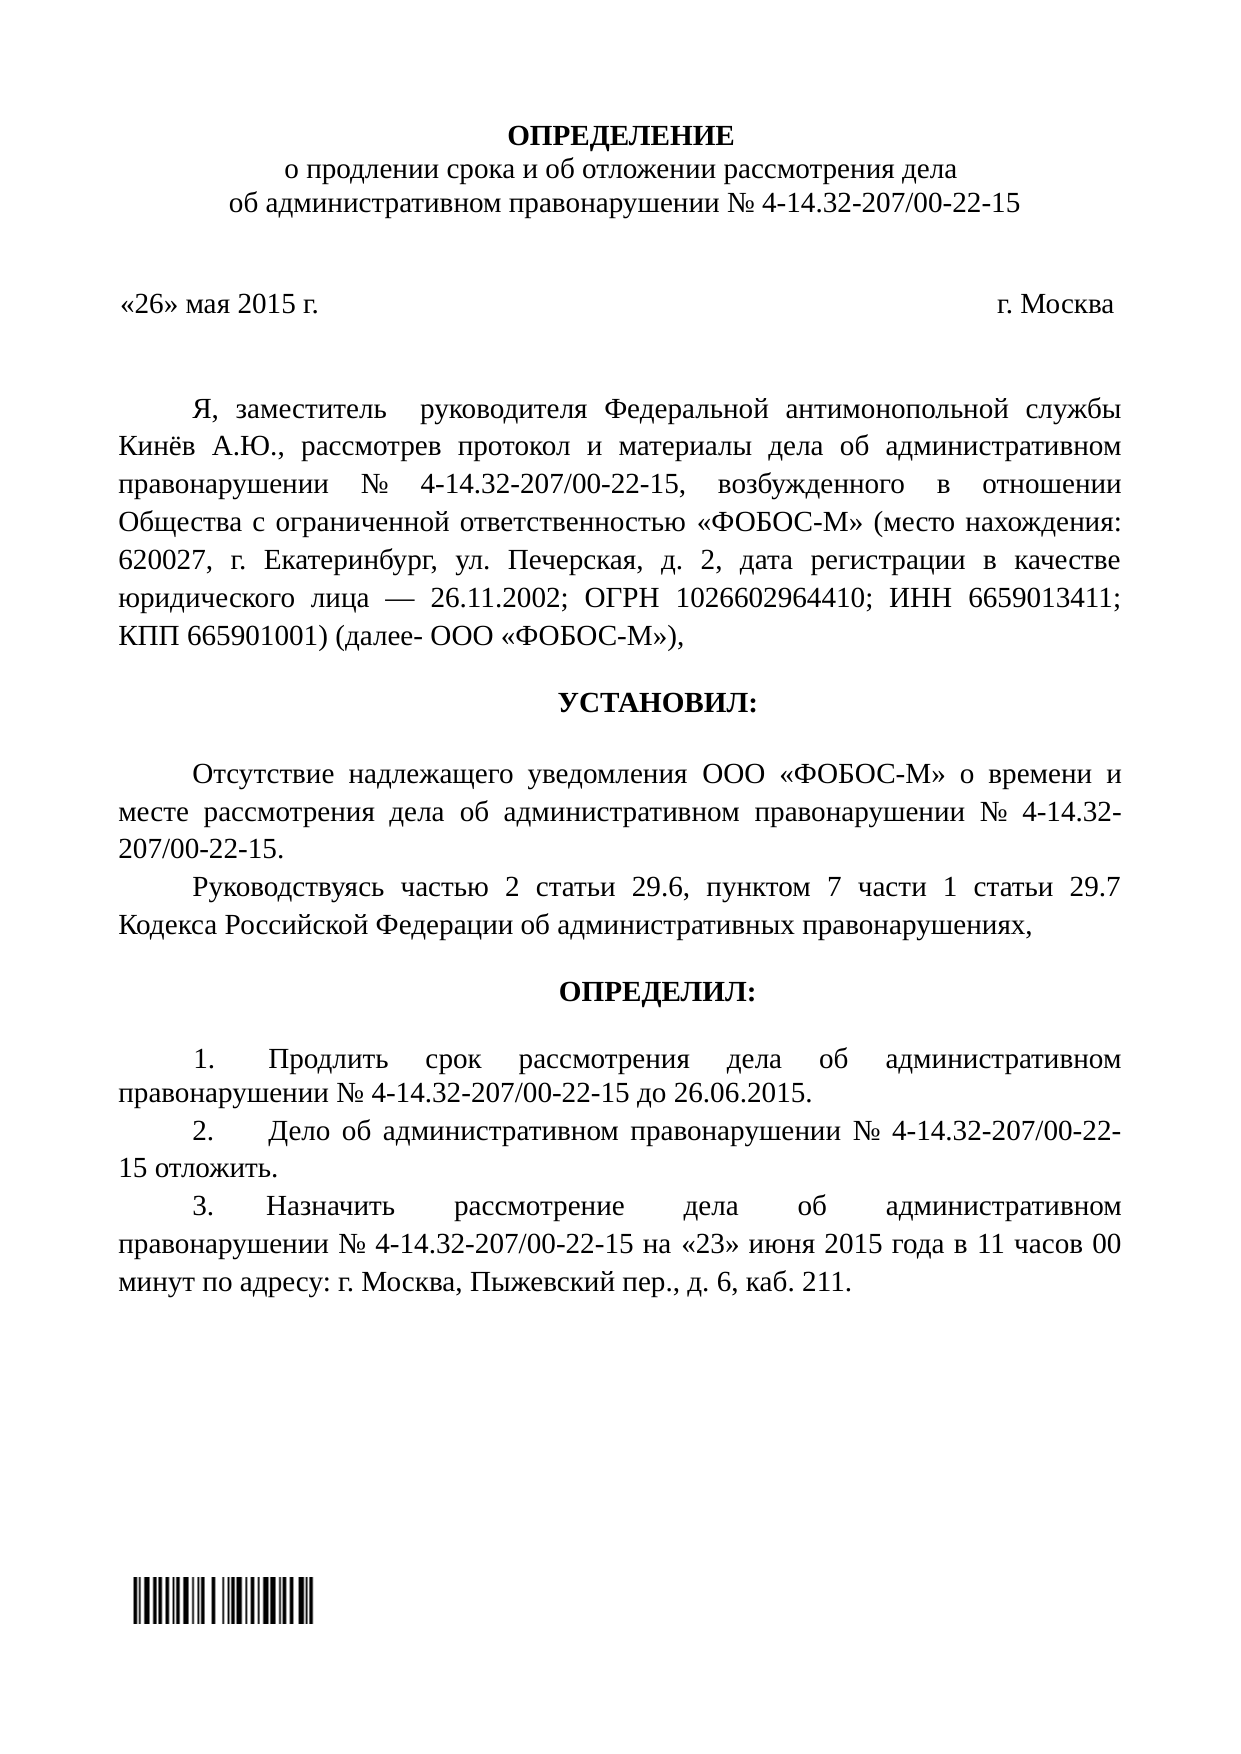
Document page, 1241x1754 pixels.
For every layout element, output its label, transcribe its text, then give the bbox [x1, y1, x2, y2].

list Продлить срок рассмотрения дела об административном правонарушении № 4-14.32-207/00-22-15 до 26.06.2015. [118, 1041, 1122, 1108]
text «26» мая 2015 г. г. Москва [120, 286, 1122, 319]
text ОПРЕДЕЛЕНИЕ [120, 118, 1122, 152]
text о продлении срока и об отложении рассмотрения дела [120, 152, 1122, 185]
text 3. Назначить рассмотрение дела об административном правонарушении № 4-14.32-207/00-22-15 на «23» июня 2015 года в 11 часов 00 минут по адресу: г. Москва, Пыжевский пер., д. 6, каб. 211. [118, 1184, 1122, 1298]
text ОПРЕДЕЛИЛ: [118, 974, 1122, 1008]
text об административном правонарушении № 4-14.32-207/00-22-15 [120, 185, 1122, 219]
picture [118, 1577, 331, 1624]
text Руководствуясь частью 2 статьи 29.6, пунктом 7 части 1 статьи 29.7 Кодекса Российской Федерации об административных правонарушениях, [118, 865, 1122, 941]
text УСТАНОВИЛ: [118, 685, 1122, 718]
text Я, заместитель руководителя Федеральной антимонопольной службы Кинёв А.Ю., рассмотрев протокол и материалы дела об административном правонарушении № 4-14.32-207/00-22-15, возбужденного в отношении Общества с ограниченной ответственностью «ФОБОС-М» (место нахождения: 620027, г. Екатеринбург, ул. Печерская, д. 2, дата регистрации в качестве юридического лица — 26.11.2002; ОГРН 1026602964410; ИНН 6659013411; КПП 665901001) (далее- ООО «ФОБОС-М»), [118, 386, 1122, 651]
list Дело об административном правонарушении № 4-14.32-207/00-22-15 отложить. [118, 1108, 1122, 1184]
text Отсутствие надлежащего уведомления ООО «ФОБОС-М» о времени и месте рассмотрения дела об административном правонарушении № 4-14.32-207/00-22-15. [118, 752, 1122, 865]
